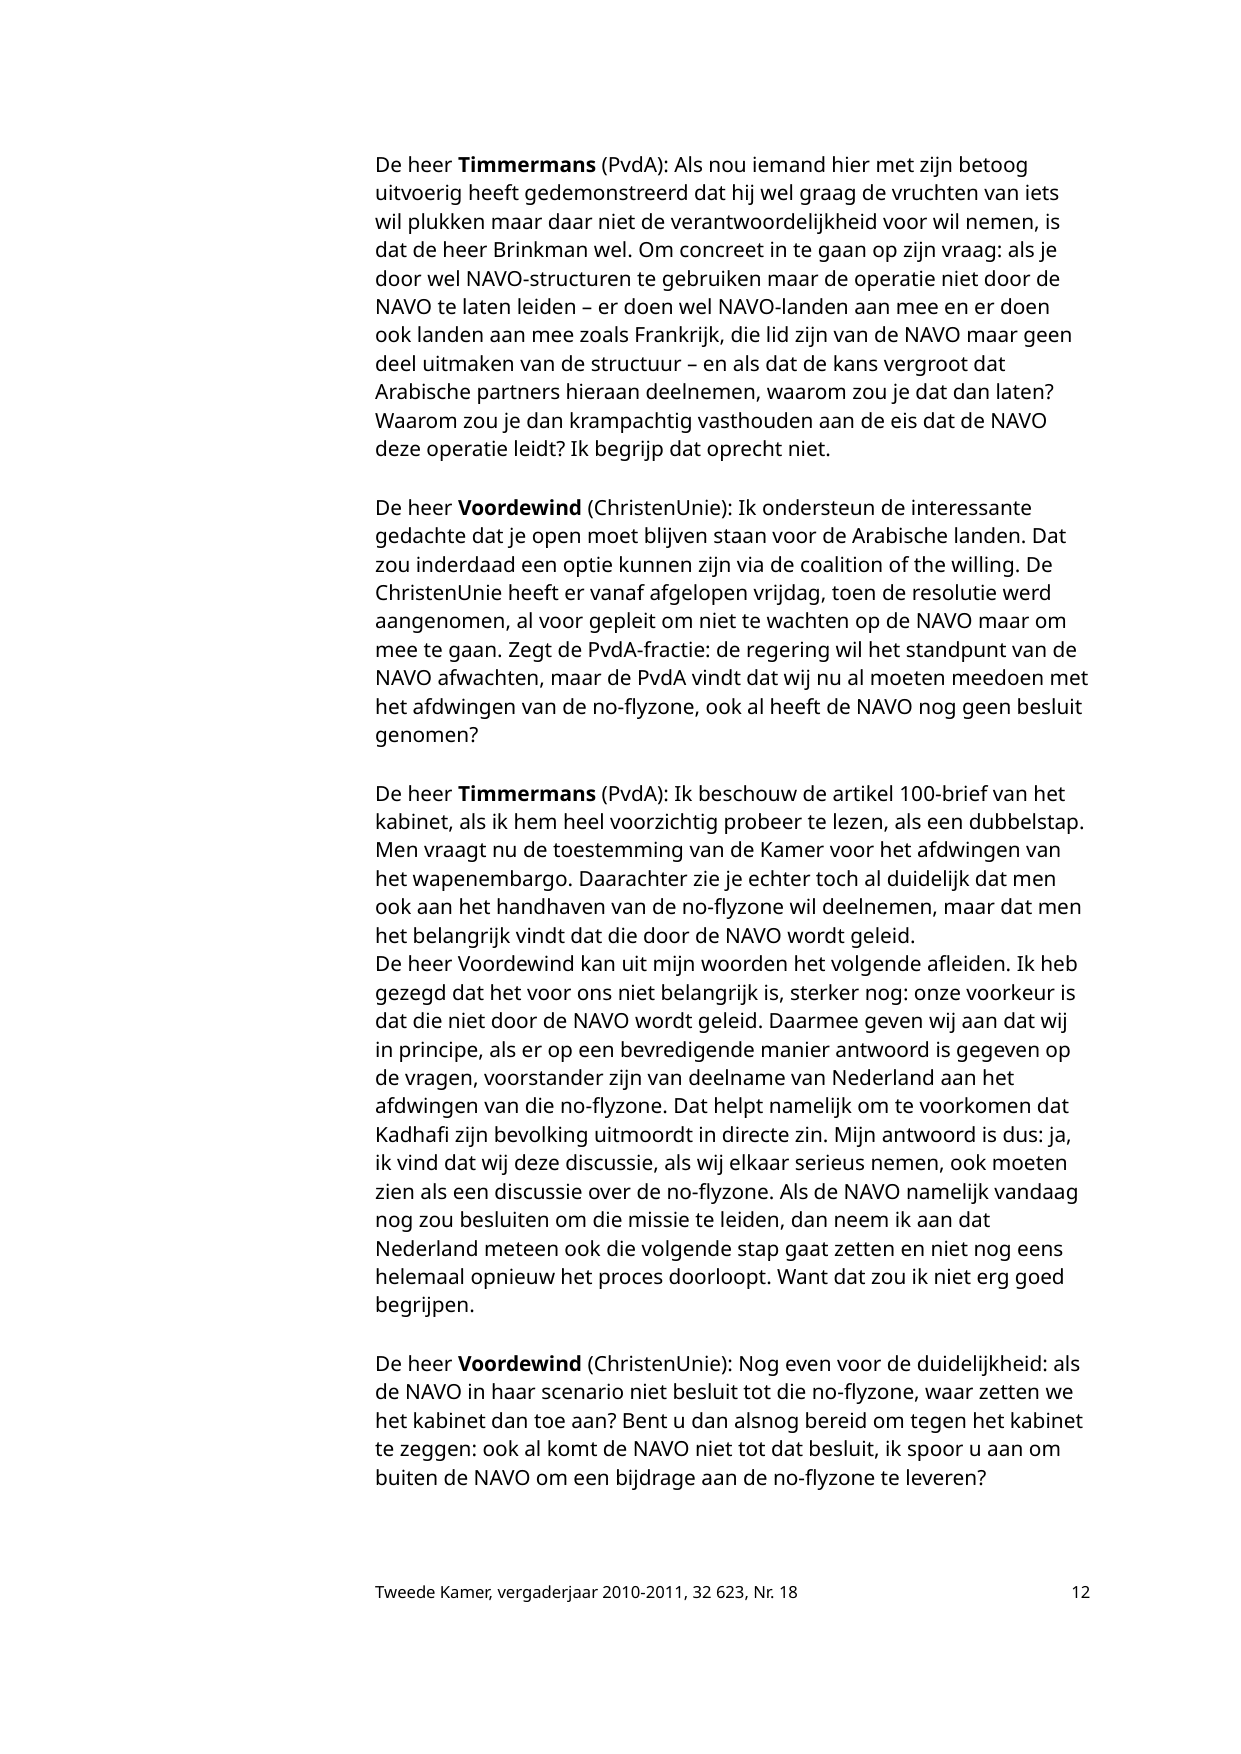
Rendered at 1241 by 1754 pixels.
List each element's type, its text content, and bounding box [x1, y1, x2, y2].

text De heer Voordewind (ChristenUnie): Nog even voor de duidelijkheid: als de NAVO in haar scenario niet besluit tot die no-flyzone, waar zetten we het kabinet dan toe aan? Bent u dan alsnog bereid om tegen het kabinet te zeggen: ook al komt de NAVO niet tot dat besluit, ik spoor u aan om buiten de NAVO om een bijdrage aan de no-flyzone te leveren? [375, 1349, 1090, 1491]
text De heer Voordewind (ChristenUnie): Ik ondersteun de interessante gedachte dat je open moet blijven staan voor de Arabische landen. Dat zou inderdaad een optie kunnen zijn via de coalition of the willing. De ChristenUnie heeft er vanaf afgelopen vrijdag, toen de resolutie werd aangenomen, al voor gepleit om niet te wachten op de NAVO maar om mee te gaan. Zegt de PvdA-fractie: de regering wil het standpunt van de NAVO afwachten, maar de PvdA vindt dat wij nu al moeten meedoen met het afdwingen van de no-flyzone, ook al heeft de NAVO nog geen besluit genomen? [375, 493, 1090, 749]
text De heer Timmermans (PvdA): Als nou iemand hier met zijn betoog uitvoerig heeft gedemonstreerd dat hij wel graag de vruchten van iets wil plukken maar daar niet de verantwoordelijkheid voor wil nemen, is dat de heer Brinkman wel. Om concreet in te gaan op zijn vraag: als je door wel NAVO-structuren te gebruiken maar de operatie niet door de NAVO te laten leiden – er doen wel NAVO-landen aan mee en er doen ook landen aan mee zoals Frankrijk, die lid zijn van de NAVO maar geen deel uitmaken van de structuur – en als dat de kans vergroot dat Arabische partners hieraan deelnemen, waarom zou je dat dan laten? Waarom zou je dan krampachtig vasthouden aan de eis dat de NAVO deze operatie leidt? Ik begrijp dat oprecht niet. [375, 150, 1090, 463]
text De heer Voordewind kan uit mijn woorden het volgende afleiden. Ik heb gezegd dat het voor ons niet belangrijk is, sterker nog: onze voorkeur is dat die niet door de NAVO wordt geleid. Daarmee geven wij aan dat wij in principe, als er op een bevredigende manier antwoord is gegeven op de vragen, voorstander zijn van deelname van Nederland aan het afdwingen van die no-flyzone. Dat helpt namelijk om te voorkomen dat Kadhafi zijn bevolking uitmoordt in directe zin. Mijn antwoord is dus: ja, ik vind dat wij deze discussie, als wij elkaar serieus nemen, ook moeten zien als een discussie over de no-flyzone. Als de NAVO namelijk vandaag nog zou besluiten om die missie te leiden, dan neem ik aan dat Nederland meteen ook die volgende stap gaat zetten en niet nog eens helemaal opnieuw het proces doorloopt. Want dat zou ik niet erg goed begrijpen. [375, 949, 1090, 1319]
text De heer Timmermans (PvdA): Ik beschouw de artikel 100-brief van het kabinet, als ik hem heel voorzichtig probeer te lezen, als een dubbelstap. Men vraagt nu de toestemming van de Kamer voor het afdwingen van het wapenembargo. Daarachter zie je echter toch al duidelijk dat men ook aan het handhaven van de no-flyzone wil deelnemen, maar dat men het belangrijk vindt dat die door de NAVO wordt geleid. [375, 779, 1090, 949]
